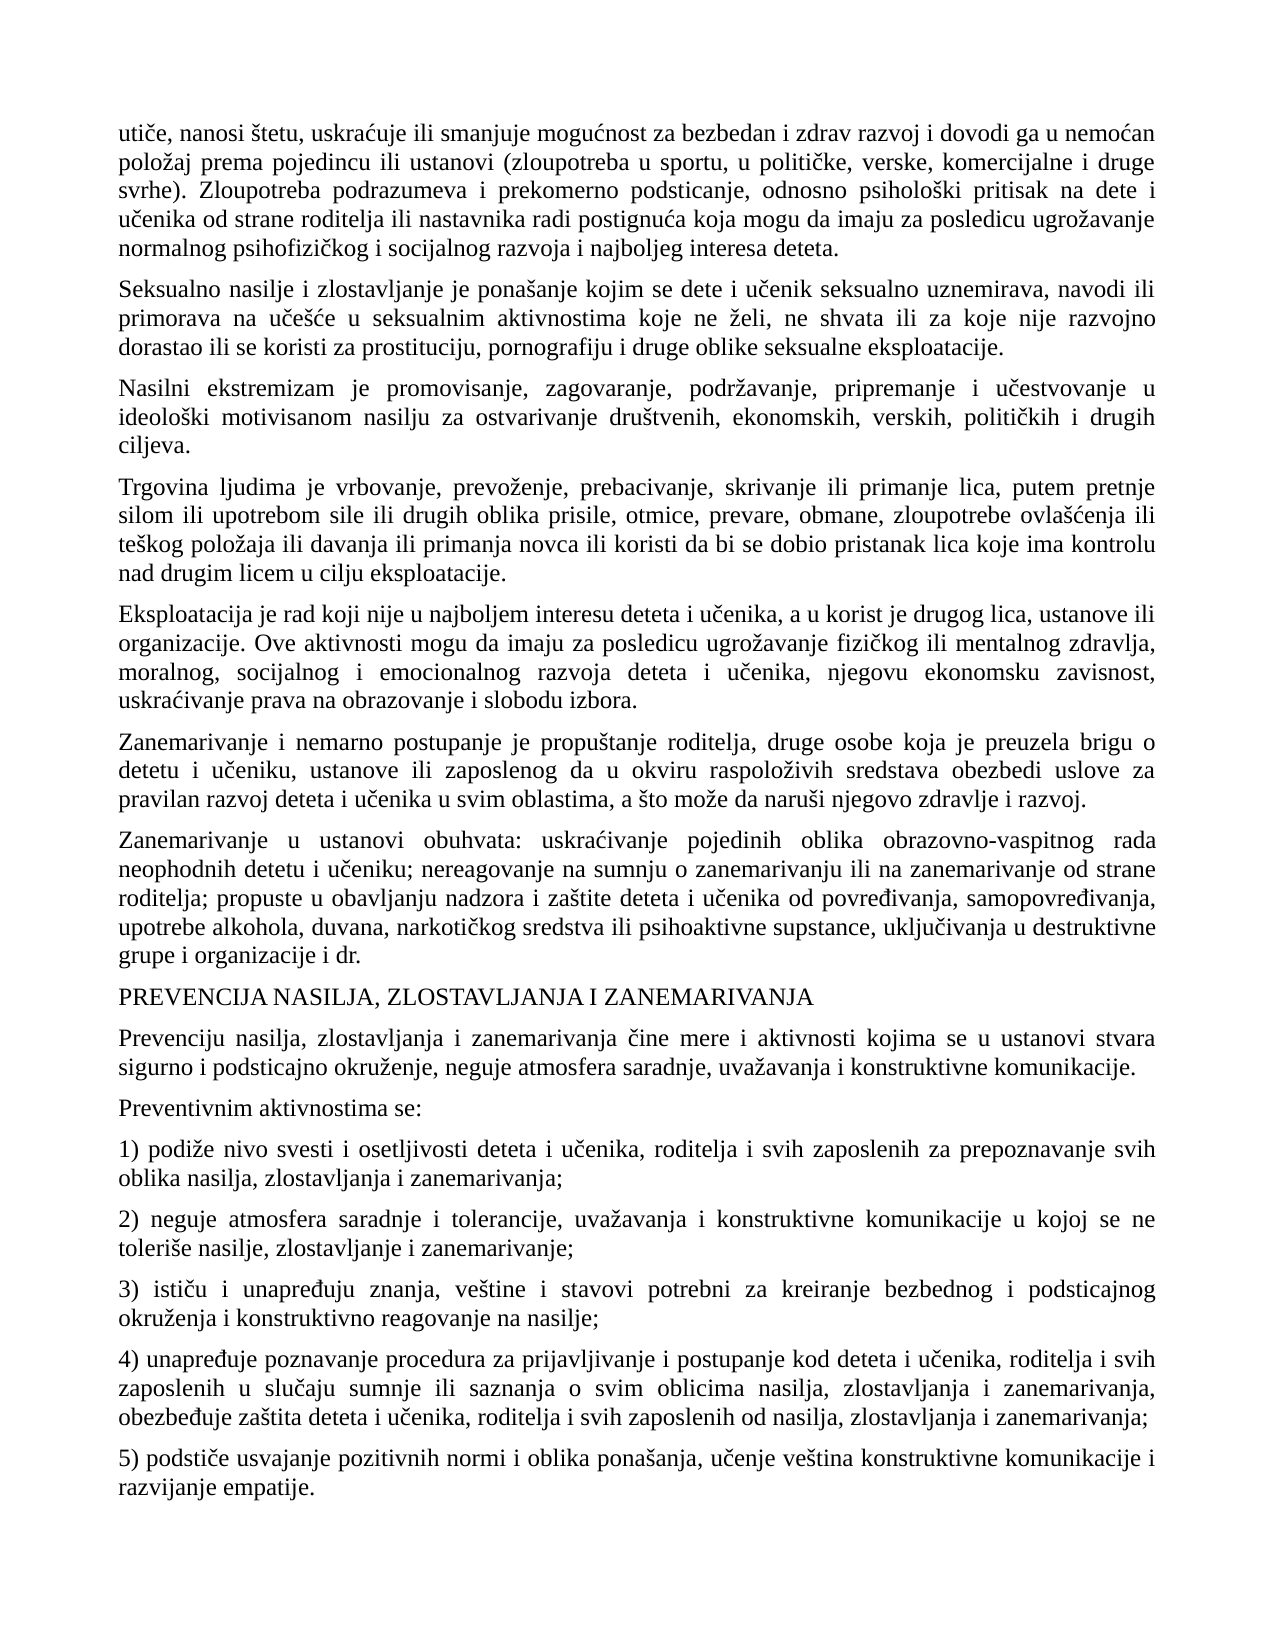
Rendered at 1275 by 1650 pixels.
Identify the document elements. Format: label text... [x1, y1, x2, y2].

text PREVENCIJA NASILJA, ZLOSTAVLJANJA I ZANEMARIVANJA [118, 982, 1157, 1011]
text 3) ističu i unapređuju znanja, veštine i stavovi potrebni za kreiranje bezbednog i podsticajnog okruženja i konstruktivno reagovanje na nasilje; [118, 1274, 1157, 1332]
text 4) unapređuje poznavanje procedura za prijavljivanje i postupanje kod deteta i učenika, roditelja i svih zaposlenih u slučaju sumnje ili saznanja o svim oblicima nasilja, zlostavljanja i zanemarivanja, obezbeđuje zaštita deteta i učenika, roditelja i svih zaposlenih od nasilja, zlostavljanja i zanemarivanja; [118, 1344, 1157, 1431]
text Preventivnim aktivnostima se: [118, 1093, 1157, 1122]
text Trgovina ljudima je vrbovanje, prevoženje, prebacivanje, skrivanje ili primanje lica, putem pretnje silom ili upotrebom sile ili drugih oblika prisile, otmice, prevare, obmane, zloupotrebe ovlašćenja ili teškog položaja ili davanja ili primanja novca ili koristi da bi se dobio pristanak lica koje ima kontrolu nad drugim licem u cilju eksploatacije. [118, 472, 1157, 587]
text 2) neguje atmosfera saradnje i tolerancije, uvažavanja i konstruktivne komunikacije u kojoj se ne toleriše nasilje, zlostavljanje i zanemarivanje; [118, 1204, 1157, 1262]
text 1) podiže nivo svesti i osetljivosti deteta i učenika, roditelja i svih zaposlenih za prepoznavanje svih oblika nasilja, zlostavljanja i zanemarivanja; [118, 1134, 1157, 1192]
text Nasilni ekstremizam je promovisanje, zagovaranje, podržavanje, pripremanje i učestvovanje u ideološki motivisanom nasilju za ostvarivanje društvenih, ekonomskih, verskih, političkih i drugih ciljeva. [118, 373, 1157, 459]
text Eksploatacija je rad koji nije u najboljem interesu deteta i učenika, a u korist je drugog lica, ustanove ili organizacije. Ove aktivnosti mogu da imaju za posledicu ugrožavanje fizičkog ili mentalnog zdravlja, moralnog, socijalnog i emocionalnog razvoja deteta i učenika, njegovu ekonomsku zavisnost, uskraćivanje prava na obrazovanje i slobodu izbora. [118, 599, 1157, 714]
text Prevenciju nasilja, zlostavljanja i zanemarivanja čine mere i aktivnosti kojima se u ustanovi stvara sigurno i podsticajno okruženje, neguje atmosfera saradnje, uvažavanja i konstruktivne komunikacije. [118, 1023, 1157, 1081]
text 5) podstiče usvajanje pozitivnih normi i oblika ponašanja, učenje veština konstruktivne komunikacije i razvijanje empatije. [118, 1443, 1157, 1501]
text Zanemarivanje u ustanovi obuhvata: uskraćivanje pojedinih oblika obrazovno-vaspitnog rada neophodnih detetu i učeniku; nereagovanje na sumnju o zanemarivanju ili na zanemarivanje od strane roditelja; propuste u obavljanju nadzora i zaštite deteta i učenika od povređivanja, samopovređivanja, upotrebe alkohola, duvana, narkotičkog sredstva ili psihoaktivne supstance, uključivanja u destruktivne grupe i organizacije i dr. [118, 826, 1157, 969]
text Zanemarivanje i nemarno postupanje je propuštanje roditelja, druge osobe koja je preuzela brigu o detetu i učeniku, ustanove ili zaposlenog da u okviru raspoloživih sredstava obezbedi uslove za pravilan razvoj deteta i učenika u svim oblastima, a što može da naruši njegovo zdravlje i razvoj. [118, 727, 1157, 813]
text Seksualno nasilje i zlostavljanje je ponašanje kojim se dete i učenik seksualno uznemirava, navodi ili primorava na učešće u seksualnim aktivnostima koje ne želi, ne shvata ili za koje nije razvojno dorastao ili se koristi za prostituciju, pornografiju i druge oblike seksualne eksploatacije. [118, 274, 1157, 361]
text utiče, nanosi štetu, uskraćuje ili smanjuje mogućnost za bezbedan i zdrav razvoj i dovodi ga u nemoćan položaj prema pojedincu ili ustanovi (zloupotreba u sportu, u političke, verske, komercijalne i druge svrhe). Zloupotreba podrazumeva i prekomerno podsticanje, odnosno psihološki pritisak na dete i učenika od strane roditelja ili nastavnika radi postignuća koja mogu da imaju za posledicu ugrožavanje normalnog psihofizičkog i socijalnog razvoja i najboljeg interesa deteta. [118, 118, 1157, 262]
